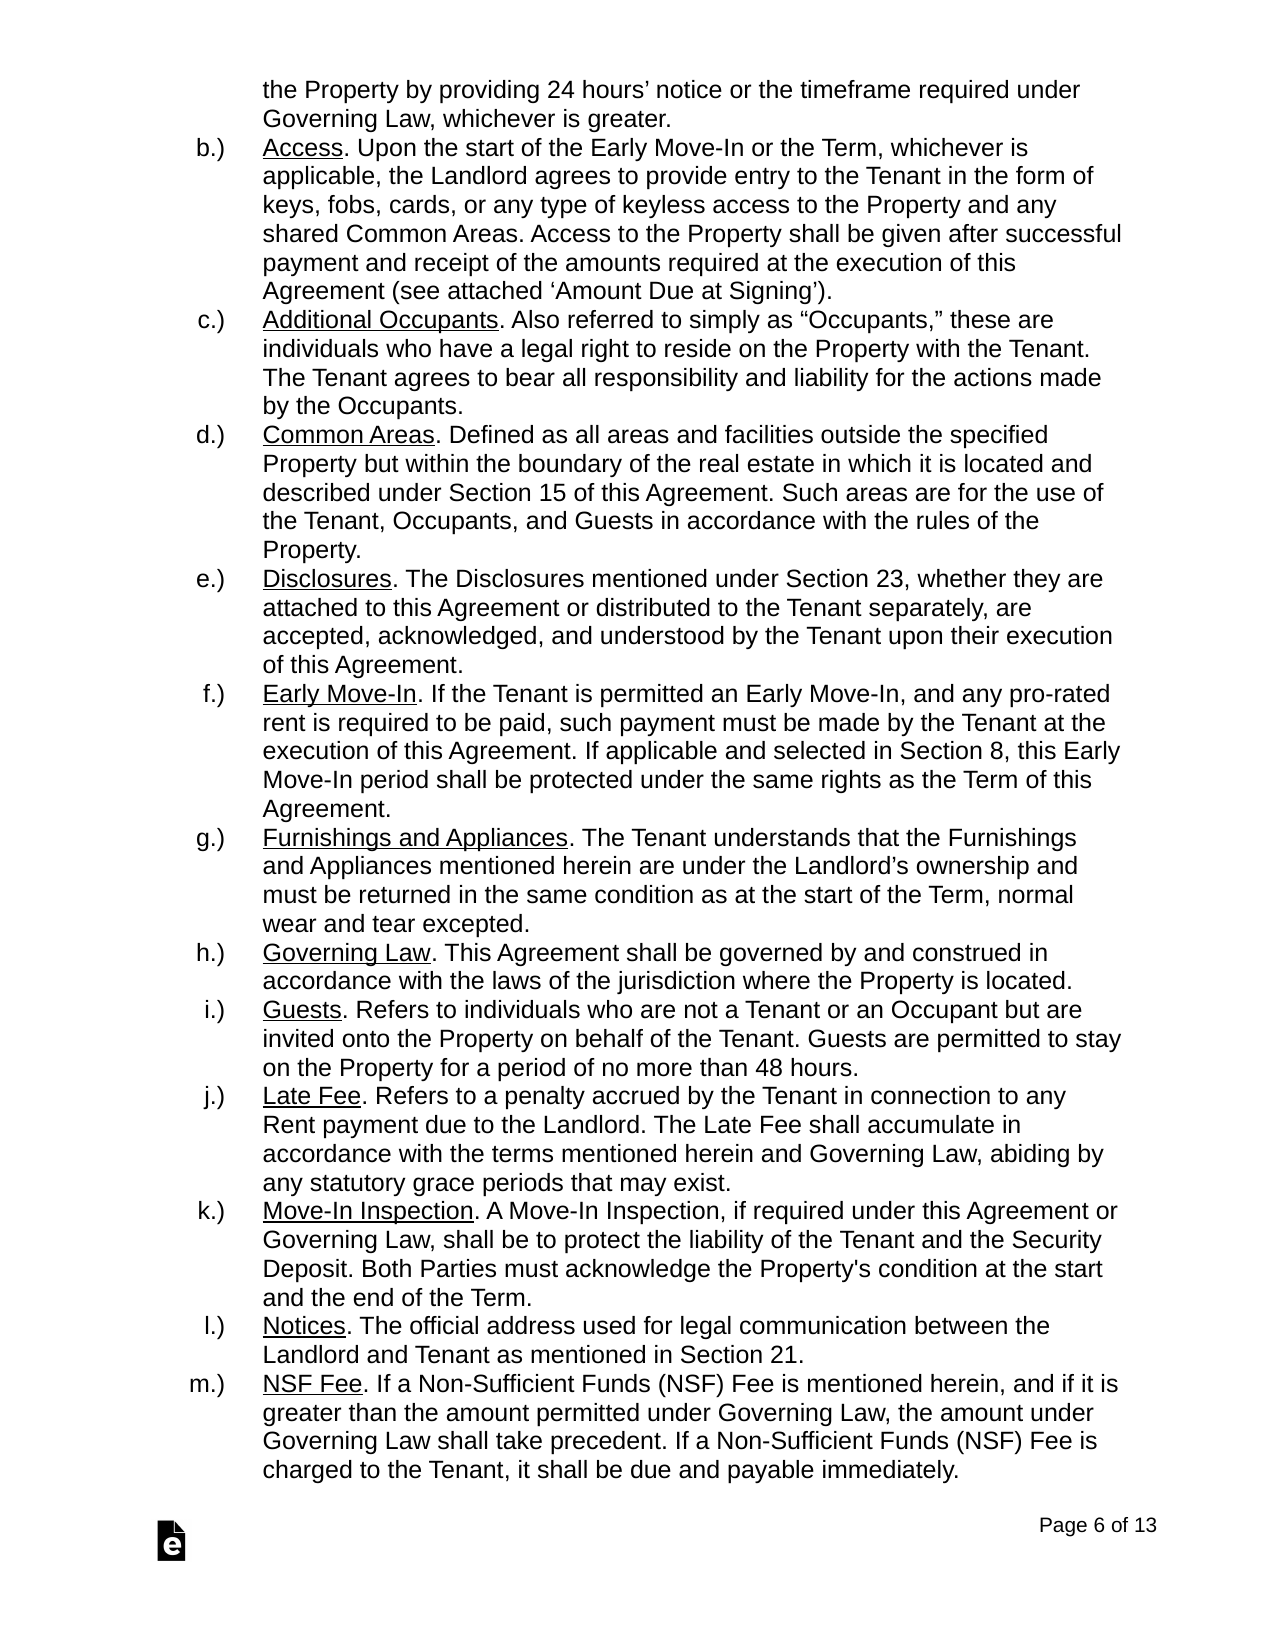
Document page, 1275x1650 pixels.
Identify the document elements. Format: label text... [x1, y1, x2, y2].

list Disclosures. The Disclosures mentioned under Section 23, whether they are attached to this Agreement or distributed to the Tenant separately, are accepted, acknowledged, and understood by the Tenant upon their execution of this Agreement. [225, 564, 1125, 679]
list Access. Upon the start of the Early Move-In or the Term, whichever is applicable, the Landlord agrees to provide entry to the Tenant in the form of keys, fobs, cards, or any type of keyless access to the Property and any shared Common Areas. Access to the Property shall be given after successful payment and receipt of the amounts required at the execution of this Agreement (see attached ‘Amount Due at Signing’). [225, 132, 1125, 305]
list Governing Law. This Agreement shall be governed by and construed in accordance with the laws of the jurisdiction where the Property is located. [225, 937, 1125, 995]
list Guests. Refers to individuals who are not a Tenant or an Occupant but are invited onto the Property on behalf of the Tenant. Guests are permitted to stay on the Property for a period of no more than 48 hours. [225, 995, 1125, 1081]
list NSF Fee. If a Non-Sufficient Funds (NSF) Fee is mentioned herein, and if it is greater than the amount permitted under Governing Law, the amount under Governing Law shall take precedent. If a Non-Sufficient Funds (NSF) Fee is charged to the Tenant, it shall be due and payable immediately. [225, 1369, 1125, 1484]
list Early Move-In. If the Tenant is permitted an Early Move-In, and any pro-rated rent is required to be paid, such payment must be made by the Tenant at the execution of this Agreement. If applicable and selected in Section 8, this Early Move-In period shall be protected under the same rights as the Term of this Agreement. [225, 679, 1125, 822]
list Furnishings and Appliances. The Tenant understands that the Furnishings and Appliances mentioned herein are under the Landlord’s ownership and must be returned in the same condition as at the start of the Term, normal wear and tear excepted. [225, 822, 1125, 937]
list Common Areas. Defined as all areas and facilities outside the specified Property but within the boundary of the real estate in which it is located and described under Section 15 of this Agreement. Such areas are for the use of the Tenant, Occupants, and Guests in accordance with the rules of the Property. [225, 420, 1125, 564]
list Late Fee. Refers to a penalty accrued by the Tenant in connection to any Rent payment due to the Landlord. The Late Fee shall accumulate in accordance with the terms mentioned herein and Governing Law, abiding by any statutory grace periods that may exist. [225, 1081, 1125, 1196]
list the Property by providing 24 hours’ notice or the timeframe required under Governing Law, whichever is greater. [225, 75, 1125, 132]
list Additional Occupants. Also referred to simply as “Occupants,” these are individuals who have a legal right to reside on the Property with the Tenant. The Tenant agrees to bear all responsibility and liability for the actions made by the Occupants. [225, 305, 1125, 420]
list Notices. The official address used for legal communication between the Landlord and Tenant as mentioned in Section 21. [225, 1311, 1125, 1369]
list Move-In Inspection. A Move-In Inspection, if required under this Agreement or Governing Law, shall be to protect the liability of the Tenant and the Security Deposit. Both Parties must acknowledge the Property's condition at the start and the end of the Term. [225, 1196, 1125, 1311]
